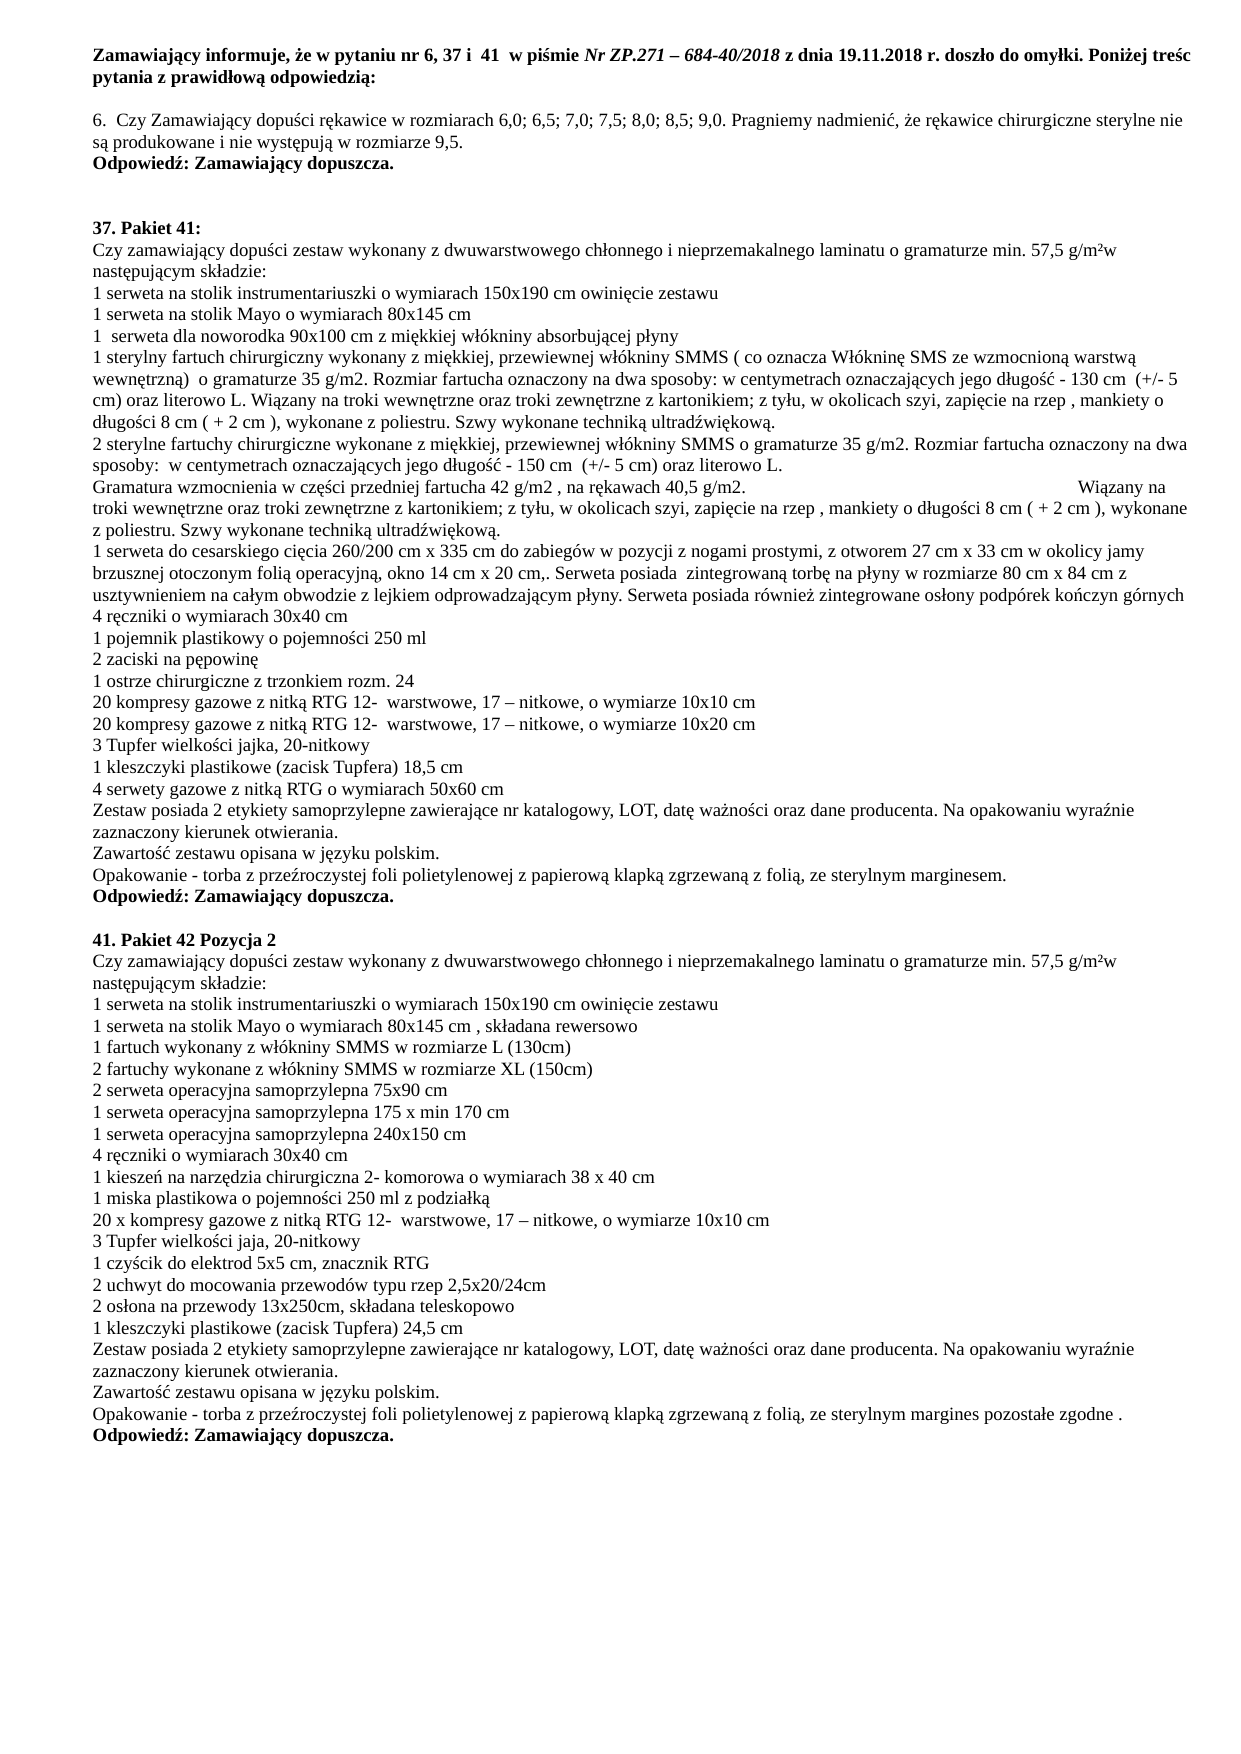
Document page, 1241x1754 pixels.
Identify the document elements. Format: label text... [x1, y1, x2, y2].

list Opakowanie - torba z przeźroczystej foli polietylenowej z papierową klapką zgrzewaną z folią, ze sterylnym marginesem. Odpowiedź: Zamawiający dopuszcza. 41. Pakiet 42 Pozycja 2 Czy zamawiający dopuści zestaw wykonany z dwuwarstwowego chłonnego i nieprzemakalnego laminatu o gramaturze min. 57,5 g/m²w następującym składzie: 1 serweta na stolik instrumentariuszki o wymiarach 150x190 cm owinięcie zestawu 1 serweta na stolik Mayo o wymiarach 80x145 cm , składana rewersowo 1 fartuch wykonany z włókniny SMMS w rozmiarze L (130cm) 2 fartuchy wykonane z włókniny SMMS w rozmiarze XL (150cm) 2 serweta operacyjna samoprzylepna 75x90 cm 1 serweta operacyjna samoprzylepna 175 x min 170 cm 1 serweta operacyjna samoprzylepna 240x150 cm [92, 864, 1195, 1144]
list 2 osłona na przewody 13x250cm, składana teleskopowo 1 kleszczyki plastikowe (zacisk Tupfera) 24,5 cm Zestaw posiada 2 etykiety samoprzylepne zawierające nr katalogowy, LOT, datę ważności oraz dane producenta. Na opakowaniu wyraźnie zaznaczony kierunek otwierania. Zawartość zestawu opisana w języku polskim. [92, 1295, 1195, 1403]
list 4 ręczniki o wymiarach 30x40 cm 1 kieszeń na narzędzia chirurgiczna 2- komorowa o wymiarach 38 x 40 cm 1 miska plastikowa o pojemności 250 ml z podziałką 20 x kompresy gazowe z nitką RTG 12- warstwowe, 17 – nitkowe, o wymiarze 10x10 cm 3 Tupfer wielkości jaja, 20-nitkowy 1 czyścik do elektrod 5x5 cm, znacznik RTG 2 uchwyt do mocowania przewodów typu rzep 2,5x20/24cm [92, 1144, 1195, 1295]
list 1 kleszczyki plastikowe (zacisk Tupfera) 18,5 cm 4 serwety gazowe z nitką RTG o wymiarach 50x60 cm Zestaw posiada 2 etykiety samoprzylepne zawierające nr katalogowy, LOT, datę ważności oraz dane producenta. Na opakowaniu wyraźnie zaznaczony kierunek otwierania. Zawartość zestawu opisana w języku polskim. [92, 756, 1195, 864]
list Zamawiający informuje, że w pytaniu nr 6, 37 i 41 w piśmie Nr ZP.271 – 684-40/2018 z dnia 19.11.2018 r. doszło do omyłki. Poniżej treśc pytania z prawidłową odpowiedzią: 6. Czy Zamawiający dopuści rękawice w rozmiarach 6,0; 6,5; 7,0; 7,5; 8,0; 8,5; 9,0. Pragniemy nadmienić, że rękawice chirurgiczne sterylne nie są produkowane i nie występują w rozmiarze 9,5. Odpowiedź: Zamawiający dopuszcza. 37. Pakiet 41: Czy zamawiający dopuści zestaw wykonany z dwuwarstwowego chłonnego i nieprzemakalnego laminatu o gramaturze min. 57,5 g/m²w następującym składzie: 1 serweta na stolik instrumentariuszki o wymiarach 150x190 cm owinięcie zestawu 1 serweta na stolik Mayo o wymiarach 80x145 cm 1 serweta dla noworodka 90x100 cm z miękkiej włókniny absorbującej płyny 1 sterylny fartuch chirurgiczny wykonany z miękkiej, przewiewnej włókniny SMMS ( co oznacza Włókninę SMS ze wzmocnioną warstwą wewnętrzną) o gramaturze 35 g/m2. Rozmiar fartucha oznaczony na dwa sposoby: w centymetrach oznaczających jego długość - 130 cm (+/- 5 cm) oraz literowo L. Wiązany na troki wewnętrzne oraz troki zewnętrzne z kartonikiem; z tyłu, w okolicach szyi, zapięcie na rzep , mankiety o długości 8 cm ( + 2 cm ), wykonane z poliestru. Szwy wykonane techniką ultradźwiękową. 2 sterylne fartuchy chirurgiczne wykonane z miękkiej, przewiewnej włókniny SMMS o gramaturze 35 g/m2. Rozmiar fartucha oznaczony na dwa sposoby: w centymetrach oznaczających jego długość - 150 cm (+/- 5 cm) oraz literowo L. Gramatura wzmocnienia w części przedniej fartucha 42 g/m2 , na rękawach 40,5 g/m2. Wiązany na troki wewnętrzne oraz troki zewnętrzne z kartonikiem; z tyłu, w okolicach szyi, zapięcie na rzep , mankiety o długości 8 cm ( + 2 cm ), wykonane z poliestru. Szwy wykonane techniką ultradźwiękową. 1 serweta do cesarskiego cięcia 260/200 cm x 335 cm do zabiegów w pozycji z nogami prostymi, z otworem 27 cm x 33 cm w okolicy jamy brzusznej otoczonym folią operacyjną, okno 14 cm x 20 cm,. Serweta posiada zintegrowaną torbę na płyny w rozmiarze 80 cm x 84 cm z usztywnieniem na całym obwodzie z lejkiem odprowadzającym płyny. Serweta posiada również zintegrowane osłony podpórek kończyn górnych 4 ręczniki o wymiarach 30x40 cm 1 pojemnik plastikowy o pojemności 250 ml 2 zaciski na pępowinę 1 ostrze chirurgiczne z trzonkiem rozm. 24 20 kompresy gazowe z nitką RTG 12- warstwowe, 17 – nitkowe, o wymiarze 10x10 cm 20 kompresy gazowe z nitką RTG 12- warstwowe, 17 – nitkowe, o wymiarze 10x20 cm 3 Tupfer wielkości jajka, 20-nitkowy [92, 44, 1195, 756]
list Opakowanie - torba z przeźroczystej foli polietylenowej z papierową klapką zgrzewaną z folią, ze sterylnym margines pozostałe zgodne . Odpowiedź: Zamawiający dopuszcza. [92, 1403, 1195, 1662]
